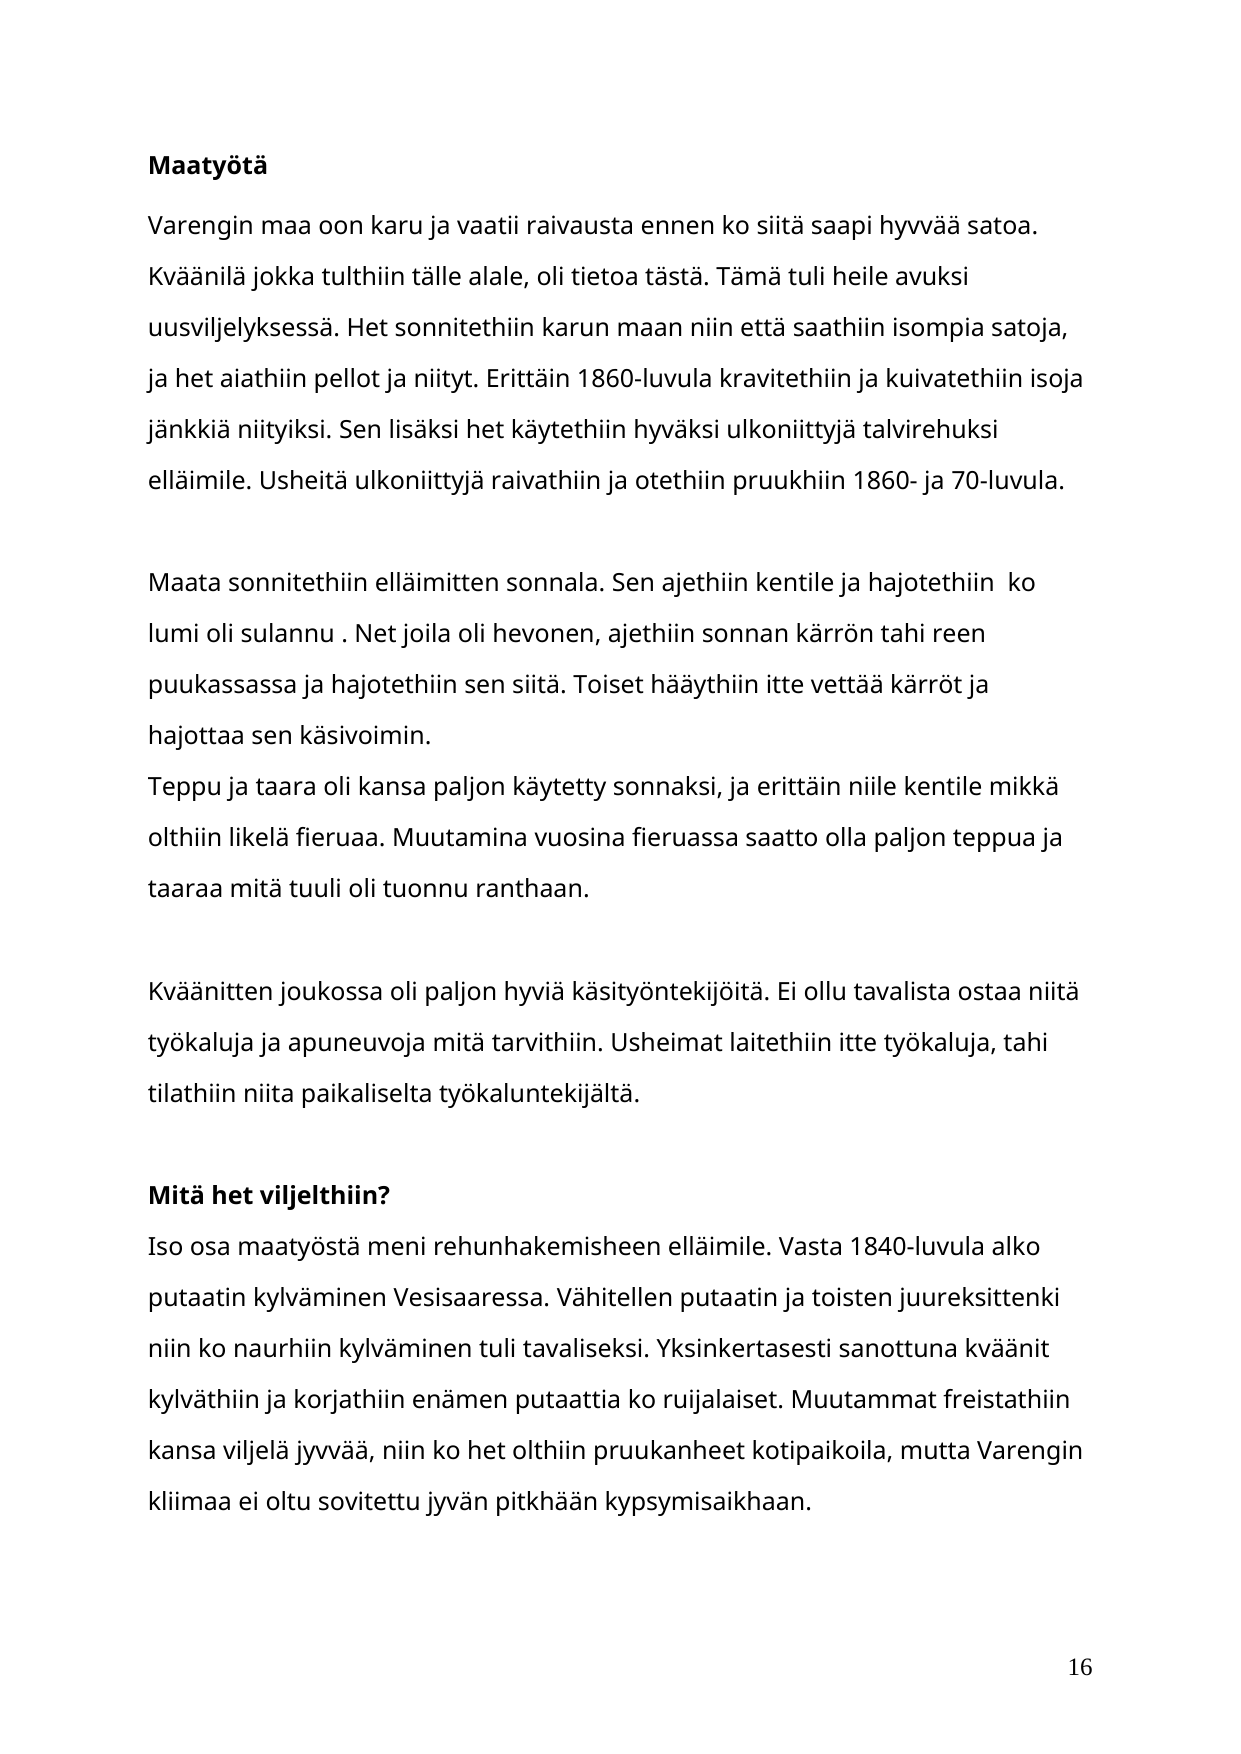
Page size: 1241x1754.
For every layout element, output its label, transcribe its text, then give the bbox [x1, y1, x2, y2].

text Teppu ja taara oli kansa paljon käytetty sonnaksi, ja erittäin niile kentile mikkä olthiin likelä fieruaa. Muutamina vuosina fieruassa saatto olla paljon teppua ja taaraa mitä tuuli oli tuonnu ranthaan. [148, 769, 1093, 905]
text Varengin maa oon karu ja vaatii raivausta ennen ko siitä saapi hyvvää satoa. Kväänilä jokka tulthiin tälle alale, oli tietoa tästä. Tämä tuli heile avuksi uusviljelyksessä. Het sonnitethiin karun maan niin että saathiin isompia satoja, ja het aiathiin pellot ja niityt. Erittäin 1860-luvula kravitethiin ja kuivatethiin isoja jänkkiä niityiksi. Sen lisäksi het käytethiin hyväksi ulkoniittyjä talvirehuksi elläimile. Usheitä ulkoniittyjä raivathiin ja otethiin pruukhiin 1860- ja 70-luvula. [148, 208, 1093, 497]
text Kväänitten joukossa oli paljon hyviä käsityöntekijöitä. Ei ollu tavalista ostaa niitä työkaluja ja apuneuvoja mitä tarvithiin. Usheimat laitethiin itte työkaluja, tahi tilathiin niita paikaliselta työkaluntekijältä. [148, 973, 1093, 1109]
text Iso osa maatyöstä meni rehunhakemisheen elläimile. Vasta 1840-luvula alko putaatin kylväminen Vesisaaressa. Vähitellen putaatin ja toisten juureksittenki niin ko naurhiin kylväminen tuli tavaliseksi. Yksinkertasesti sanottuna kväänit kylväthiin ja korjathiin enämen putaattia ko ruijalaiset. Muutammat freistathiin kansa viljelä jyvvää, niin ko het olthiin pruukanheet kotipaikoila, mutta Varengin kliimaa ei oltu sovitettu jyvän pitkhään kypsymisaikhaan. [148, 1228, 1093, 1518]
text Maatyötä [148, 148, 1093, 182]
text Mitä het viljelthiin? [148, 1177, 1093, 1211]
text Maata sonnitethiin elläimitten sonnala. Sen ajethiin kentile ja hajotethiin ko lumi oli sulannu . Net joila oli hevonen, ajethiin sonnan kärrön tahi reen puukassassa ja hajotethiin sen siitä. Toiset hääythiin itte vettää kärröt ja hajottaa sen käsivoimin. [148, 565, 1093, 752]
